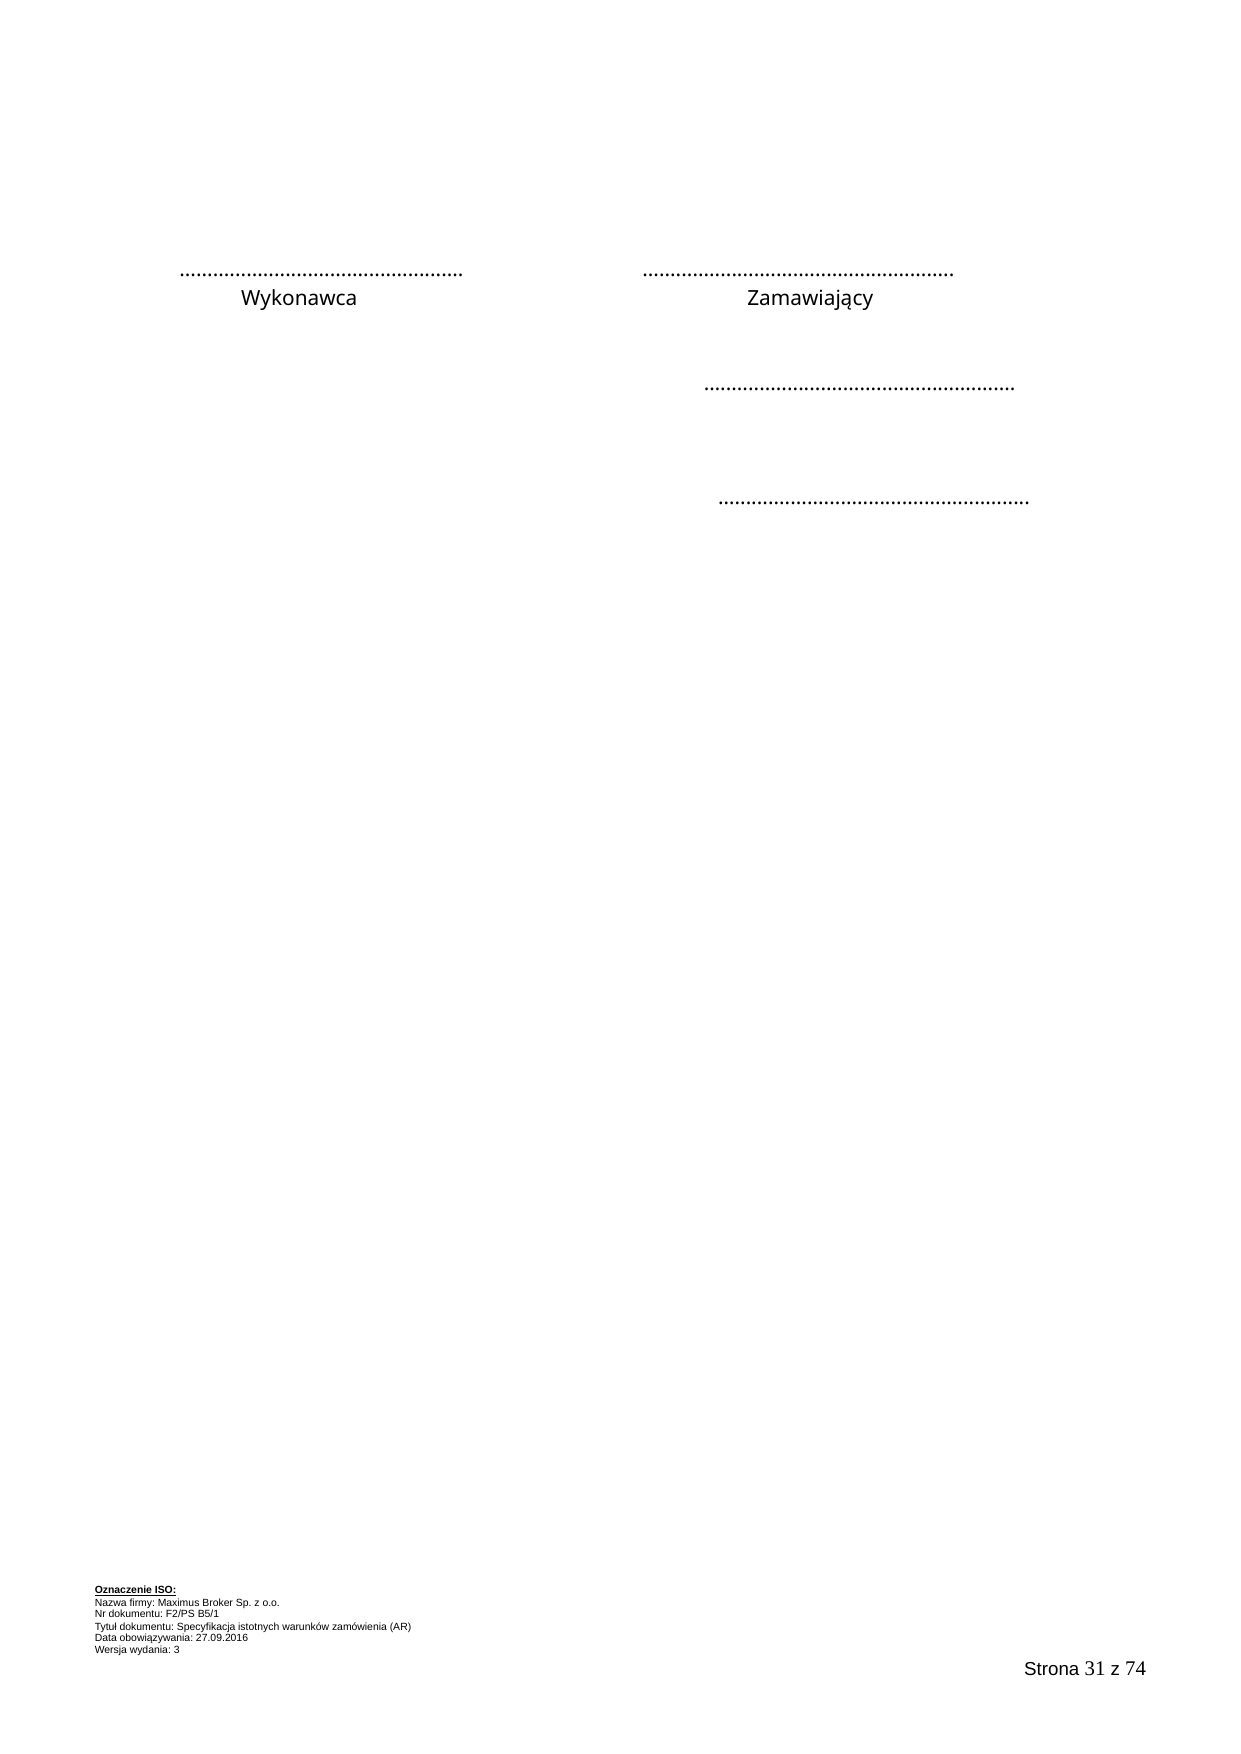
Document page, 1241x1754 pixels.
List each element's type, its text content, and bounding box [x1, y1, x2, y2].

text Wykonawca Zamawiający [94, 283, 1146, 311]
text …..................................................... [94, 482, 1146, 510]
text …..................................................... [94, 368, 1146, 397]
text ................................................... ........................................................ [94, 226, 1146, 283]
